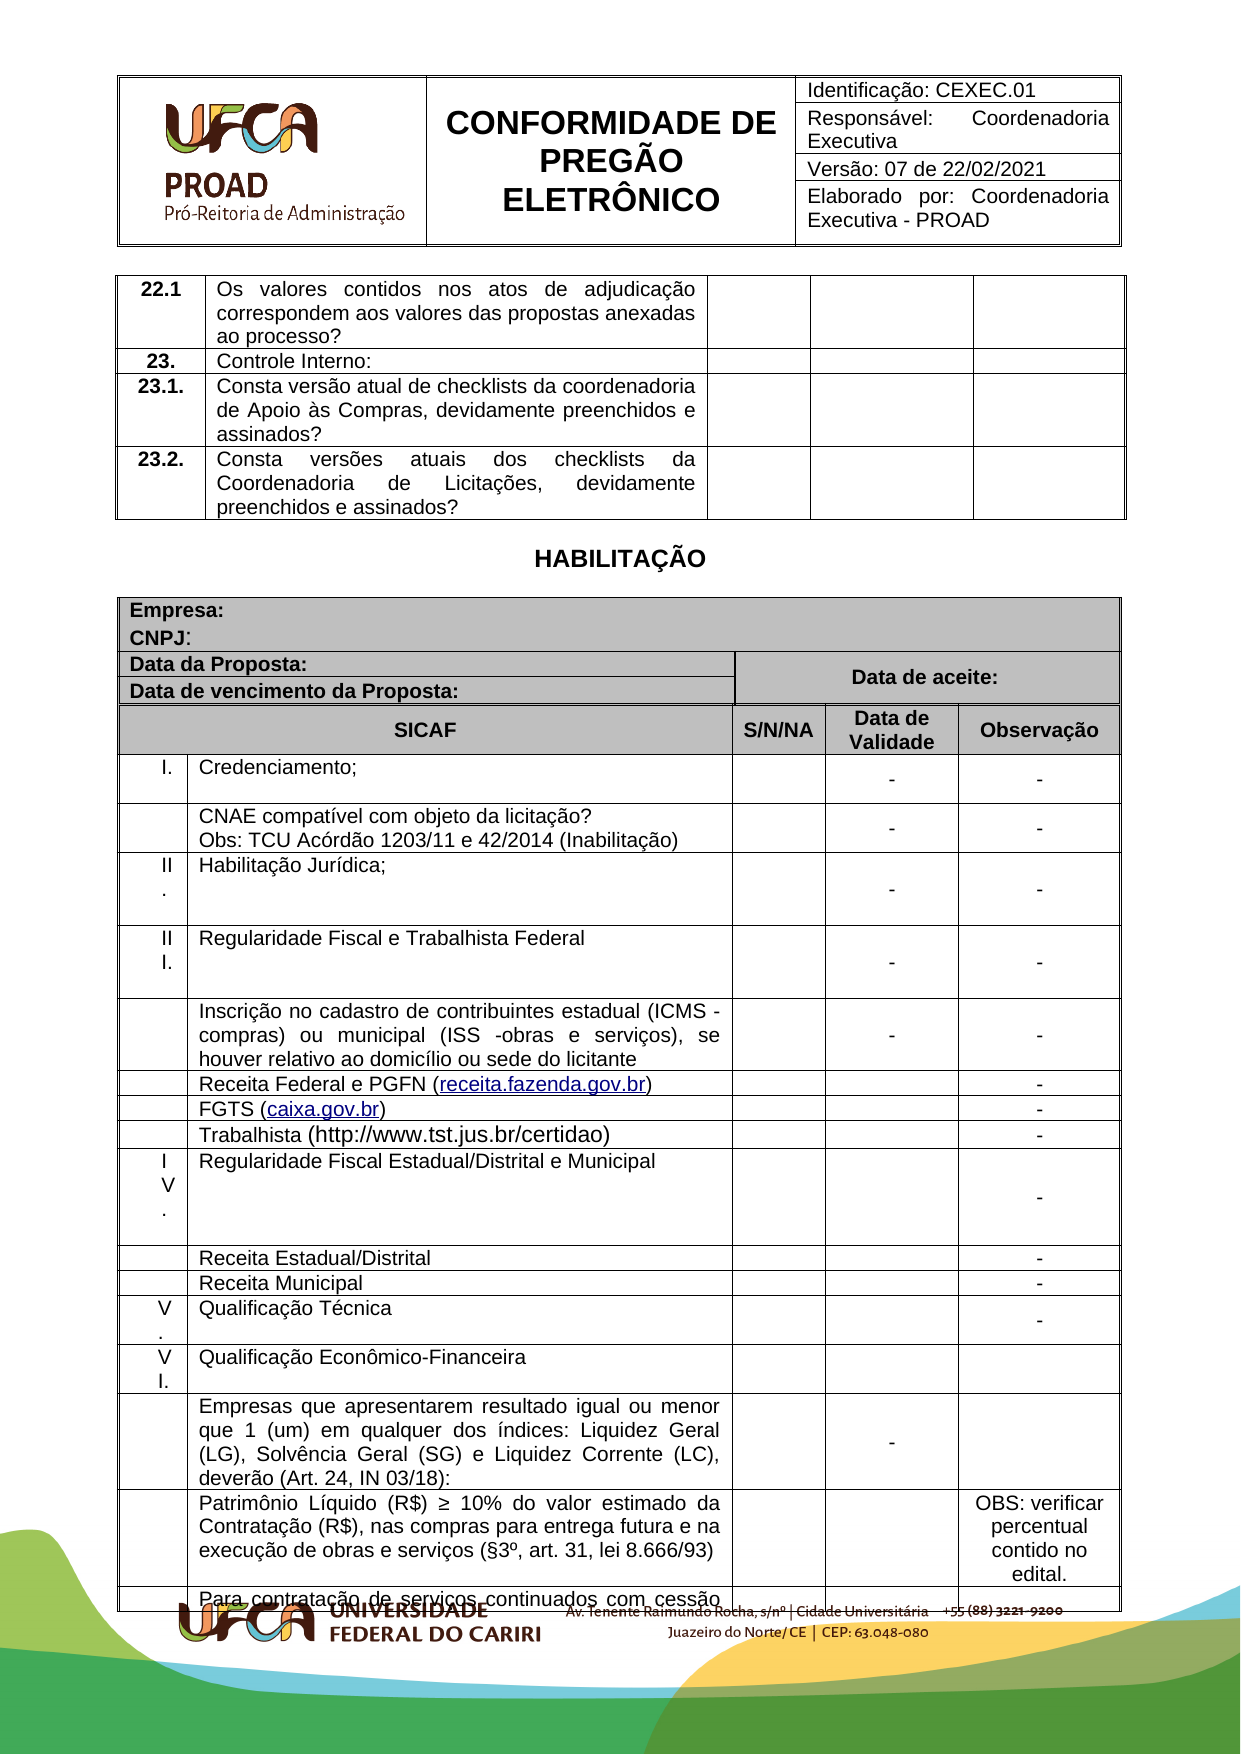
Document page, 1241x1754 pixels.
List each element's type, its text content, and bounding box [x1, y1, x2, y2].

table_cell - [826, 999, 958, 1070]
table_cell [733, 1490, 825, 1518]
table_cell [733, 999, 825, 1070]
table_cell Receita Municipal [188, 1271, 732, 1294]
table_cell [959, 1345, 1119, 1392]
table_cell S/N/NA [733, 706, 825, 754]
table_cell - [959, 1149, 1119, 1244]
table_cell [120, 999, 187, 1070]
table_cell [120, 1490, 187, 1518]
table_cell [733, 1246, 825, 1269]
table_cell [120, 804, 187, 852]
table_cell [811, 349, 973, 373]
table_cell [826, 1121, 958, 1148]
table_cell [733, 1121, 825, 1148]
table_cell - [959, 926, 1119, 997]
table_cell [811, 374, 973, 446]
table_cell [120, 1246, 187, 1269]
table_cell - [959, 1071, 1119, 1095]
table_header Empresa: CNPJ: [120, 598, 1119, 651]
table_cell - [826, 804, 958, 852]
table_cell [733, 1296, 825, 1343]
table_cell - [959, 1296, 1119, 1343]
table_cell [733, 1096, 825, 1120]
table_cell - [959, 1096, 1119, 1120]
table_cell [733, 1071, 825, 1095]
table_cell OBS: verificar percentual contido no edital. [959, 1490, 1119, 1518]
table_cell [826, 1071, 958, 1095]
table_cell Regularidade Fiscal Estadual/Distrital e Municipal [188, 1149, 732, 1244]
table_cell [733, 853, 825, 924]
table_cell Data da Proposta: [120, 652, 734, 676]
table_cell [120, 1345, 187, 1392]
table_cell [974, 276, 1124, 348]
table_cell Receita Federal e PGFN (receita.fazenda.gov.br) [188, 1071, 732, 1095]
table_cell - [959, 853, 1119, 924]
table_cell [826, 1096, 958, 1120]
table_cell [826, 1271, 958, 1294]
table_cell 23. [118, 349, 205, 373]
table_cell [120, 1121, 187, 1148]
table_cell Inscrição no cadastro de contribuintes estadual (ICMS - compras) ou municipal (ISS -obras e serviços), se houver relativo ao domicílio ou sede do licitante [188, 999, 732, 1070]
table_cell [733, 926, 825, 997]
table_cell Observação [959, 706, 1119, 754]
table_cell [811, 276, 973, 348]
table_cell [974, 374, 1124, 446]
table_cell [120, 1394, 187, 1489]
table_cell Trabalhista (http://www.tst.jus.br/certidao) [188, 1121, 732, 1148]
table_cell [120, 853, 187, 924]
table_cell [708, 447, 810, 519]
table_cell [826, 1149, 958, 1244]
table_cell 23.1. [118, 374, 205, 446]
table_cell [708, 374, 810, 446]
table_cell - [959, 1246, 1119, 1269]
table_cell Consta versão atual de checklists da coordenadoria de Apoio às Compras, devidamente preenchidos e assinados? [206, 374, 707, 446]
table_cell - [959, 755, 1119, 803]
table_cell [120, 1296, 187, 1343]
table_cell [120, 1271, 187, 1294]
table_cell SICAF [120, 706, 732, 754]
table_cell [120, 1096, 187, 1120]
table_cell - [826, 1394, 958, 1489]
table_cell [826, 1296, 958, 1343]
table_cell [733, 1271, 825, 1294]
table_cell [974, 349, 1124, 373]
table_cell [733, 1345, 825, 1392]
table_cell [974, 447, 1124, 519]
table_cell - [826, 853, 958, 924]
table_cell Habilitação Jurídica; [188, 853, 732, 924]
table_cell Controle Interno: [206, 349, 707, 373]
table_cell 23.2. [118, 447, 205, 519]
table_cell Regularidade Fiscal e Trabalhista Federal [188, 926, 732, 997]
table_cell - [826, 926, 958, 997]
table_cell Os valores contidos nos atos de adjudicação correspondem aos valores das propostas anexadas ao processo? [206, 276, 707, 348]
table_cell [120, 1071, 187, 1095]
table_cell [120, 1149, 187, 1244]
table_cell [959, 1394, 1119, 1489]
table_cell [733, 804, 825, 852]
table_cell - [959, 999, 1119, 1070]
table_cell Patrimônio Líquido (R$) ≥ 10% do valor estimado da Contratação (R$), nas compras para entrega futura e na execução de obras e serviços (§3º, art. 31, lei 8.666/93) [188, 1490, 732, 1518]
table_cell Data de vencimento da Proposta: [120, 677, 734, 703]
table_cell [120, 926, 187, 997]
table_cell [708, 349, 810, 373]
table_cell Data de Validade [826, 706, 958, 754]
table_cell [733, 1394, 825, 1489]
table_cell Receita Estadual/Distrital [188, 1246, 732, 1269]
table_cell 22.1 [118, 276, 205, 348]
table_cell - [959, 1271, 1119, 1294]
table_cell [811, 447, 973, 519]
table_cell - [959, 804, 1119, 852]
table_cell [708, 276, 810, 348]
table_cell [826, 1490, 958, 1518]
table_cell [826, 1246, 958, 1269]
table_cell [826, 1345, 958, 1392]
table_cell CNAE compatível com objeto da licitação? Obs: TCU Acórdão 1203/11 e 42/2014 (Inabilitação) [188, 804, 732, 852]
table_cell Qualificação Técnica [188, 1296, 732, 1343]
table_cell Data de aceite: [736, 652, 1119, 703]
table_cell [733, 1149, 825, 1244]
table_cell Credenciamento; [188, 755, 732, 803]
table_cell Consta versões atuais dos checklists da Coordenadoria de Licitações, devidamente preenchidos e assinados? [206, 447, 707, 519]
table_cell FGTS (caixa.gov.br) [188, 1096, 732, 1120]
table_cell Empresas que apresentarem resultado igual ou menor que 1 (um) em qualquer dos índices: Liquidez Geral (LG), Solvência Geral (SG) e Liquidez Corrente (LC), deverão (Art. 24, IN 03/18): [188, 1394, 732, 1489]
table_cell Qualificação Econômico-Financeira [188, 1345, 732, 1392]
table_cell [733, 755, 825, 803]
table_cell - [826, 755, 958, 803]
table_cell - [959, 1121, 1119, 1148]
table_cell [120, 755, 187, 803]
subtitle HABILITAÇÃO [118, 544, 1122, 573]
